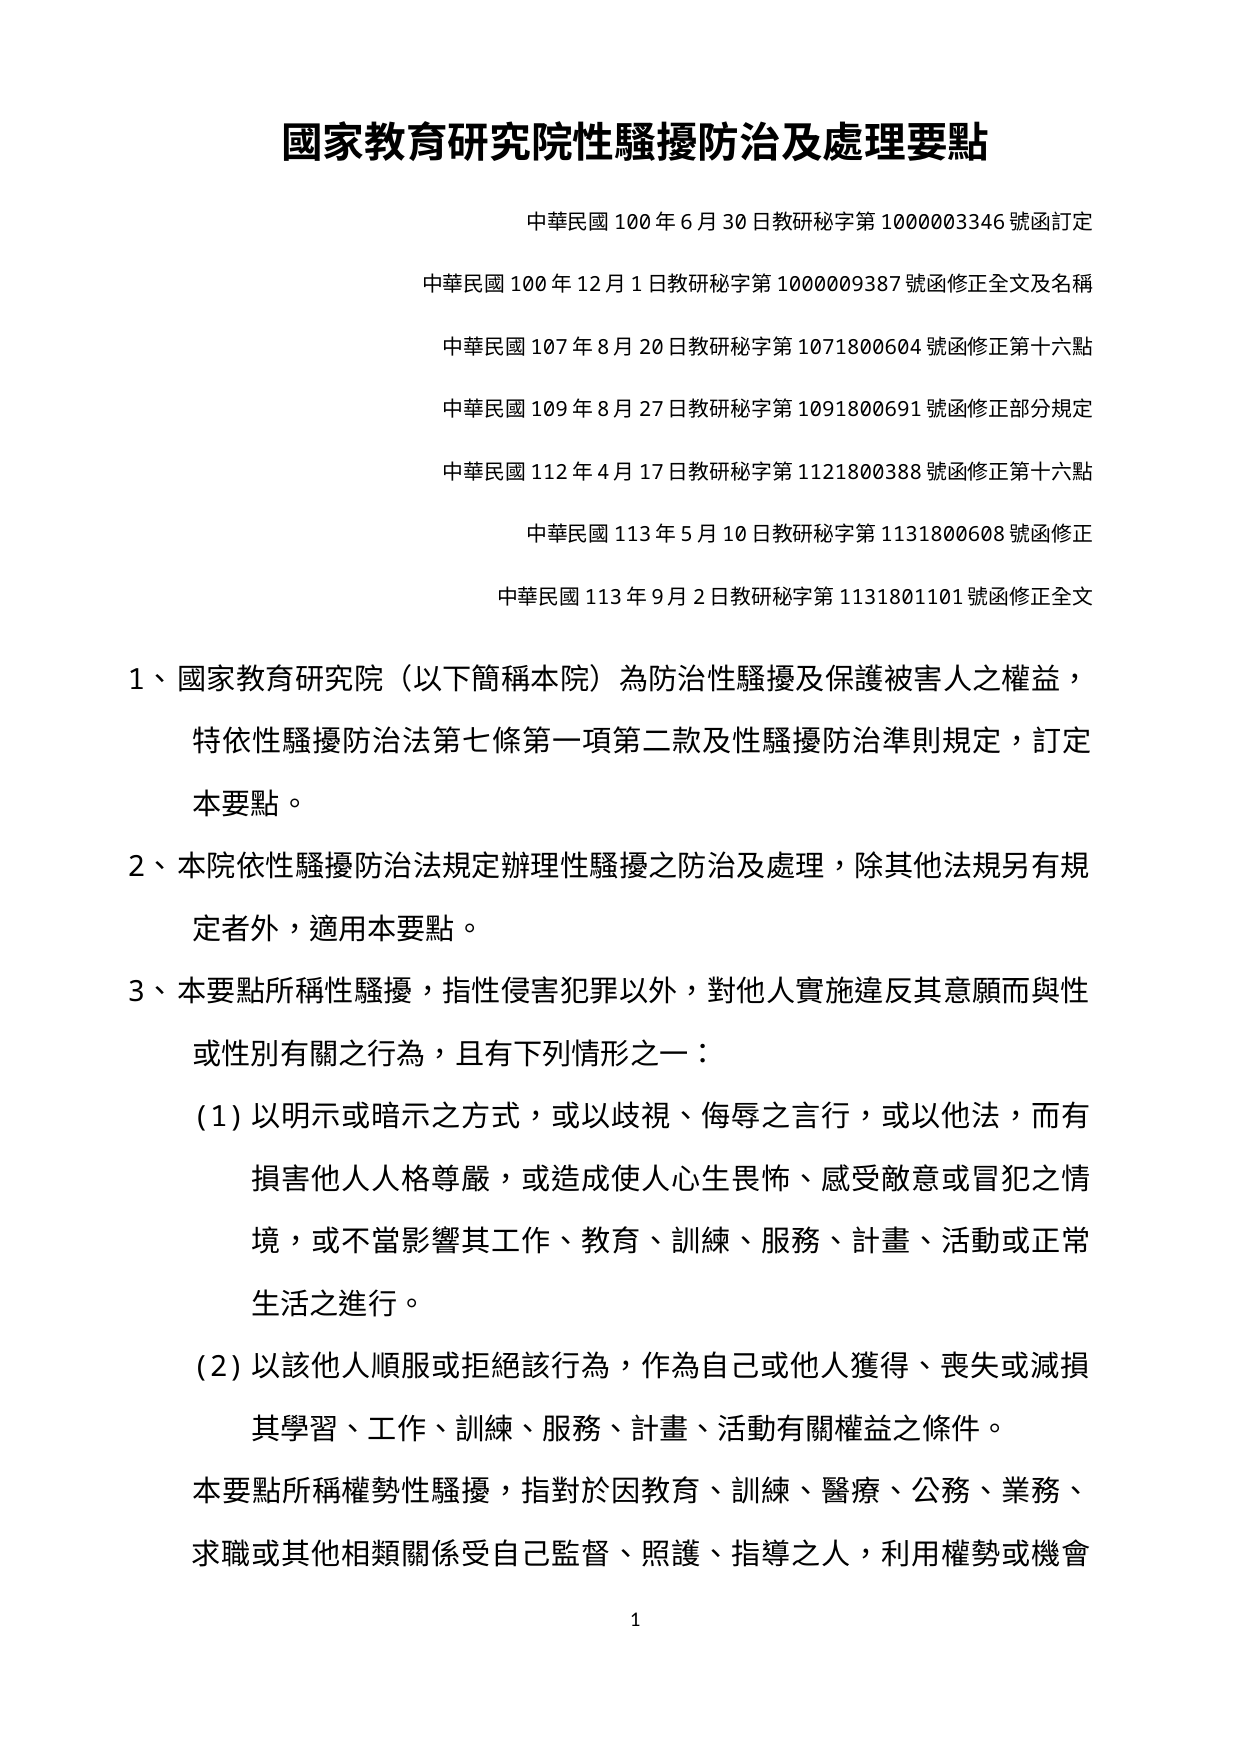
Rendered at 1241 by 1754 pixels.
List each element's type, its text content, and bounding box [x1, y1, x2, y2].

text 國家教育研究院性騷擾防治及處理要點 [177, 97, 1092, 160]
text 中華民國112年4月17日教研秘字第1121800388號函修正第十六點 [177, 429, 1092, 491]
text 中華民國113年9月2日教研秘字第1131801101號函修正全文 [177, 554, 1092, 616]
text 中華民國100年12月1日教研秘字第1000009387號函修正全文及名稱 [177, 241, 1092, 304]
text 中華民國113年5月10日教研秘字第1131800608號函修正 [177, 491, 1092, 554]
list 本要點所稱性騷擾，指性侵害犯罪以外，對他人實施違反其意願而與性或性別有關之行為，且有下列情形之一： [127, 947, 1092, 1072]
list 以明示或暗示之方式，或以歧視、侮辱之言行，或以他法，而有損害他人人格尊嚴，或造成使人心生畏怖、感受敵意或冒犯之情境，或不當影響其工作、教育、訓練、服務、計畫、活動或正常生活之進行。 [192, 1072, 1092, 1322]
list 以該他人順服或拒絕該行為，作為自己或他人獲得、喪失或減損其學習、工作、訓練、服務、計畫、活動有關權益之條件。 [192, 1322, 1092, 1447]
text 中華民國100年6月30日教研秘字第1000003346號函訂定 [177, 179, 1092, 241]
list 本院依性騷擾防治法規定辦理性騷擾之防治及處理，除其他法規另有規定者外，適用本要點。 [127, 822, 1092, 947]
text 本要點所稱權勢性騷擾，指對於因教育、訓練、醫療、公務、業務、求職或其他相類關係受自己監督、照護、指導之人，利用權勢或機會 [192, 1447, 1092, 1572]
list 國家教育研究院（以下簡稱本院）為防治性騷擾及保護被害人之權益，特依性騷擾防治法第七條第一項第二款及性騷擾防治準則規定，訂定本要點。 [127, 635, 1092, 822]
text 中華民國109年8月27日教研秘字第1091800691號函修正部分規定 [177, 366, 1092, 429]
text 中華民國107年8月20日教研秘字第1071800604號函修正第十六點 [177, 304, 1092, 366]
